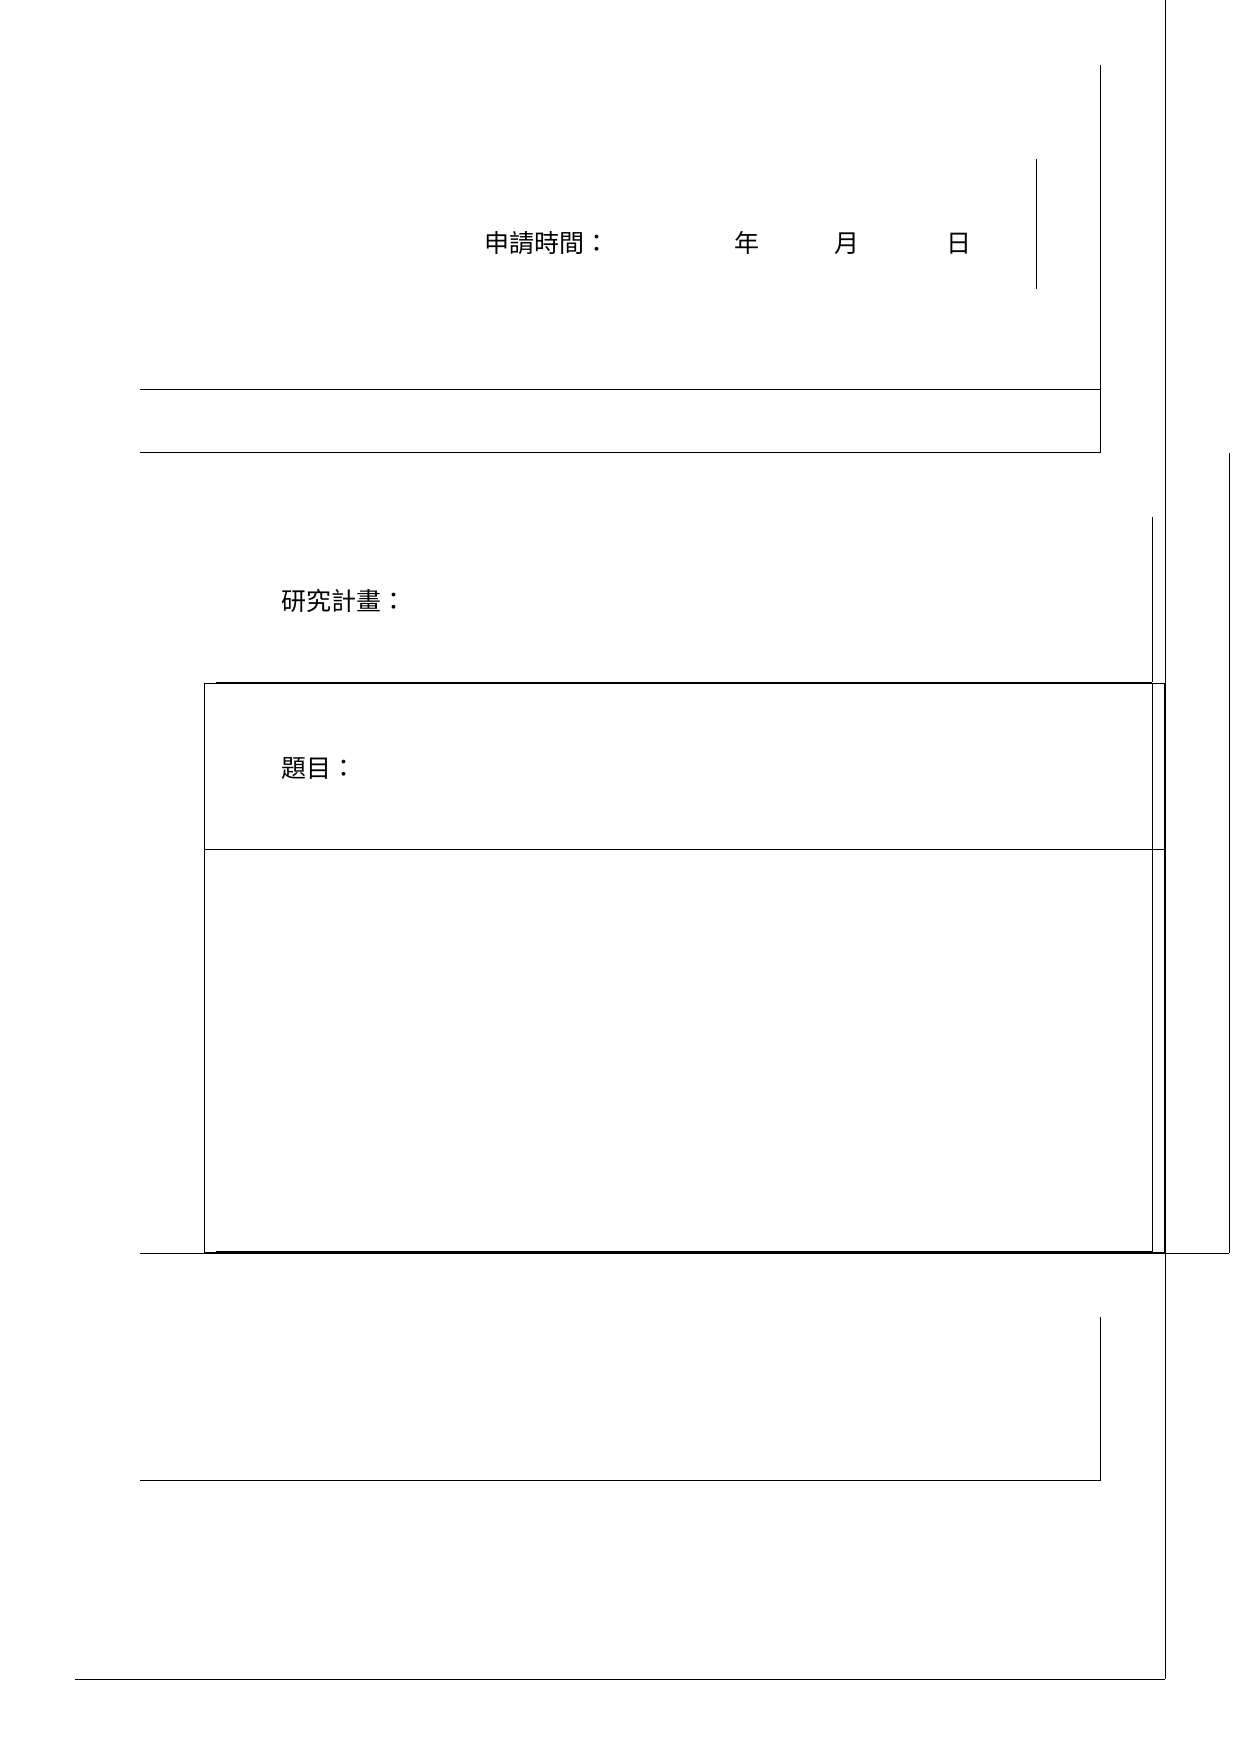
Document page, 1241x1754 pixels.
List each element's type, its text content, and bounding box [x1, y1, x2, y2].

table_cell 題目： [205, 684, 1152, 849]
table_cell [1153, 684, 1164, 849]
table_header [1153, 517, 1164, 682]
table_cell [205, 850, 1152, 1252]
table_header 研究計畫： [204, 517, 1152, 682]
table_cell [1153, 850, 1164, 1252]
